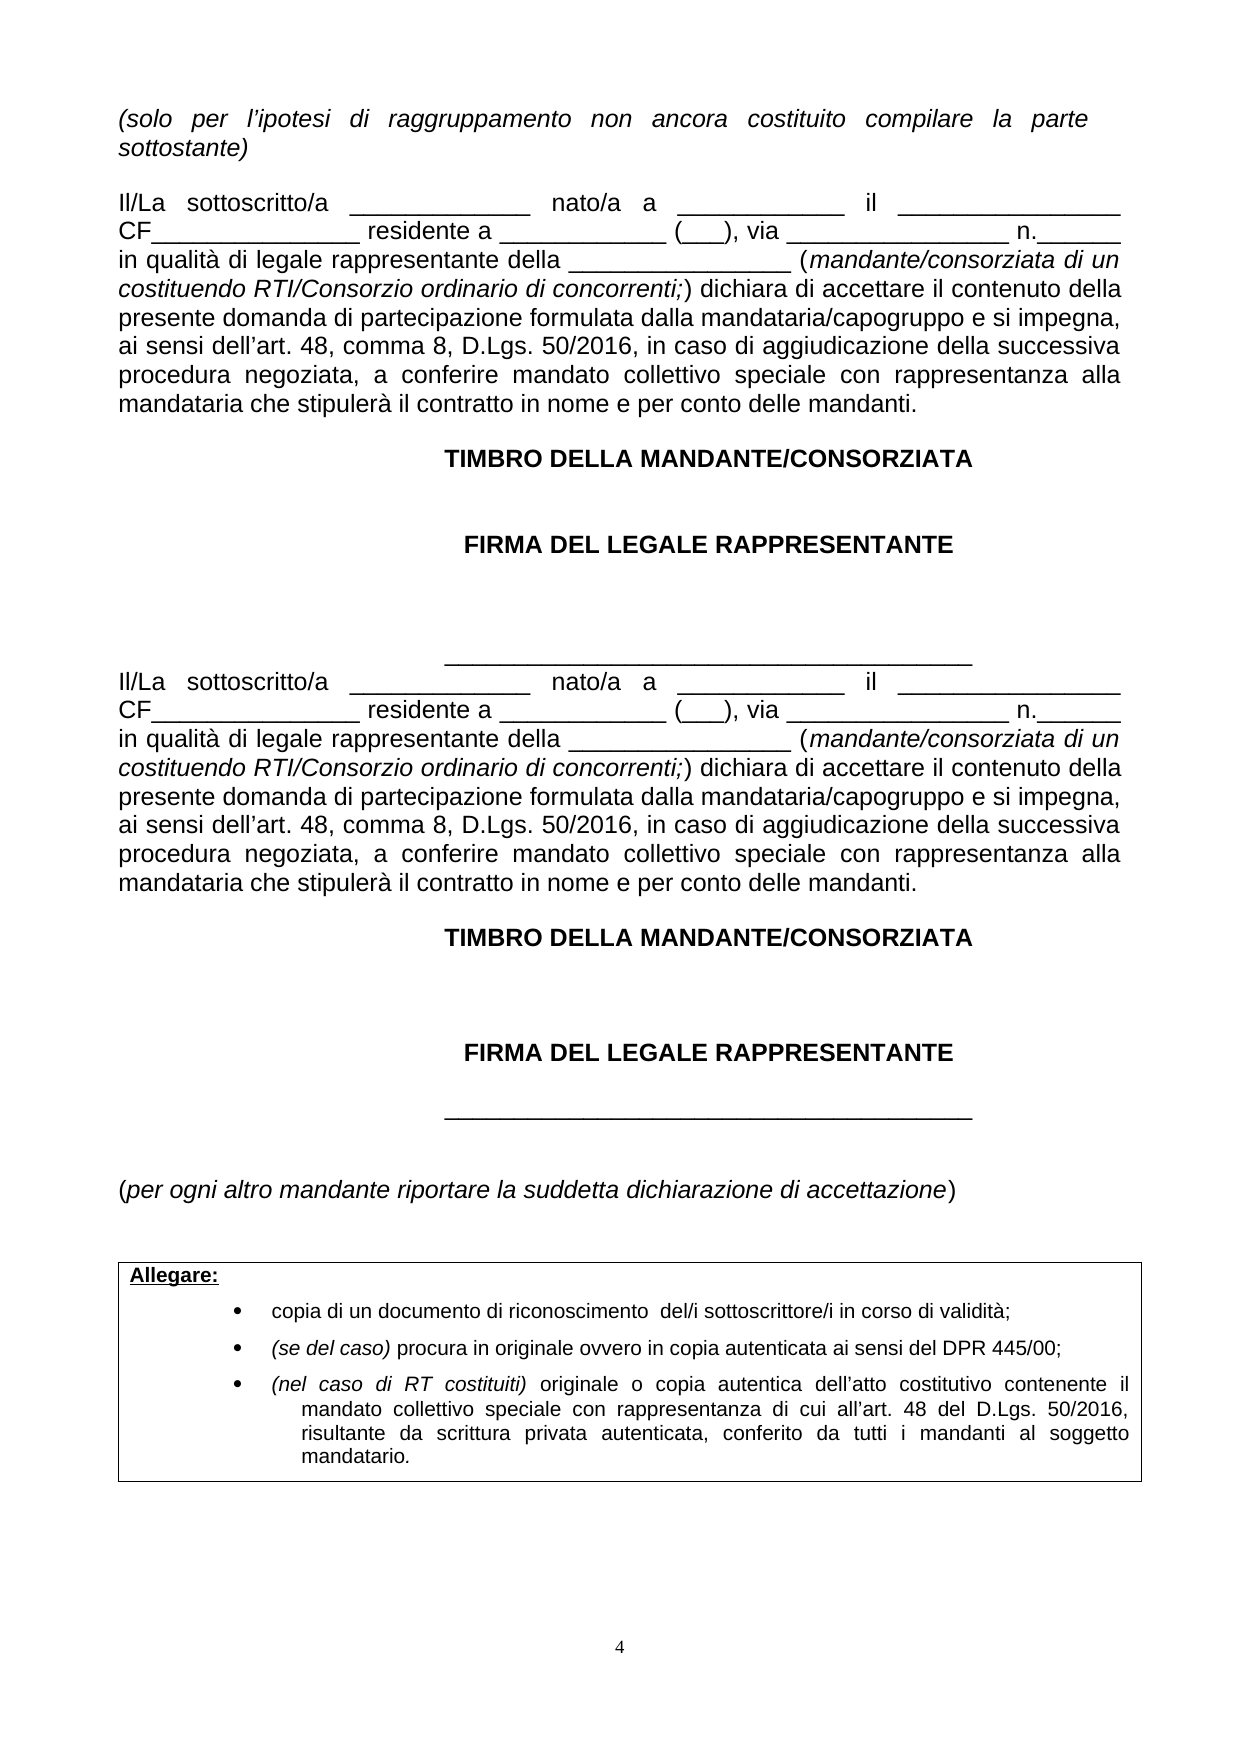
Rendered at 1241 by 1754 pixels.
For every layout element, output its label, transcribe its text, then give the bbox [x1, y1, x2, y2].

text TIMBRO DELLA MANDANTE/CONSORZIATA [118, 923, 1093, 952]
text Il/La sottoscritto/a _____________ nato/a a ____________ il ________________ CF_______________ residente a ____________ (___), via ________________ n.______ in qualità di legale rappresentante della ________________ (mandante/consorziata di un costituendo RTI/Consorzio ordinario di concorrenti;) dichiara di accettare il contenuto della presente domanda di partecipazione formulata dalla mandataria/capogruppo e si impegna, ai sensi dell’art. 48, comma 8, D.Lgs. 50/2016, in caso di aggiudicazione della successiva procedura negoziata, a conferire mandato collettivo speciale con rappresentanza alla mandataria che stipulerà il contratto in nome e per conto delle mandanti. [118, 666, 1122, 896]
text (per ogni altro mandante riportare la suddetta dichiarazione di accettazione) [118, 1175, 1122, 1204]
text Il/La sottoscritto/a _____________ nato/a a ____________ il ________________ CF_______________ residente a ____________ (___), via ________________ n.______ in qualità di legale rappresentante della ________________ (mandante/consorziata di un costituendo RTI/Consorzio ordinario di concorrenti;) dichiara di accettare il contenuto della presente domanda di partecipazione formulata dalla mandataria/capogruppo e si impegna, ai sensi dell’art. 48, comma 8, D.Lgs. 50/2016, in caso di aggiudicazione della successiva procedura negoziata, a conferire mandato collettivo speciale con rappresentanza alla mandataria che stipulerà il contratto in nome e per conto delle mandanti. [118, 188, 1122, 418]
text (solo per l’ipotesi di raggruppamento non ancora costituito compilare la parte sottostante) [118, 104, 1093, 161]
text FIRMA DEL LEGALE RAPPRESENTANTE [118, 530, 1093, 559]
table_header Allegare: copia di un documento di riconoscimento del/i sottoscrittore/i in corso di validità; (se del caso) procura in originale ovvero in copia autenticata ai sensi del DPR 445/00; (nel caso di RT costituiti) originale o copia autentica dell’atto costitutivo contenente il mandato collettivo speciale con rappresentanza di cui all’art. 48 del D.Lgs. 50/2016, risultante da scrittura privata autenticata, conferito da tutti i mandanti al soggetto mandatario. [119, 1263, 1141, 1481]
text ______________________________________ [118, 638, 1093, 666]
text ______________________________________ [118, 1092, 1093, 1120]
text FIRMA DEL LEGALE RAPPRESENTANTE [118, 1038, 1093, 1067]
text TIMBRO DELLA MANDANTE/CONSORZIATA [118, 444, 1093, 473]
